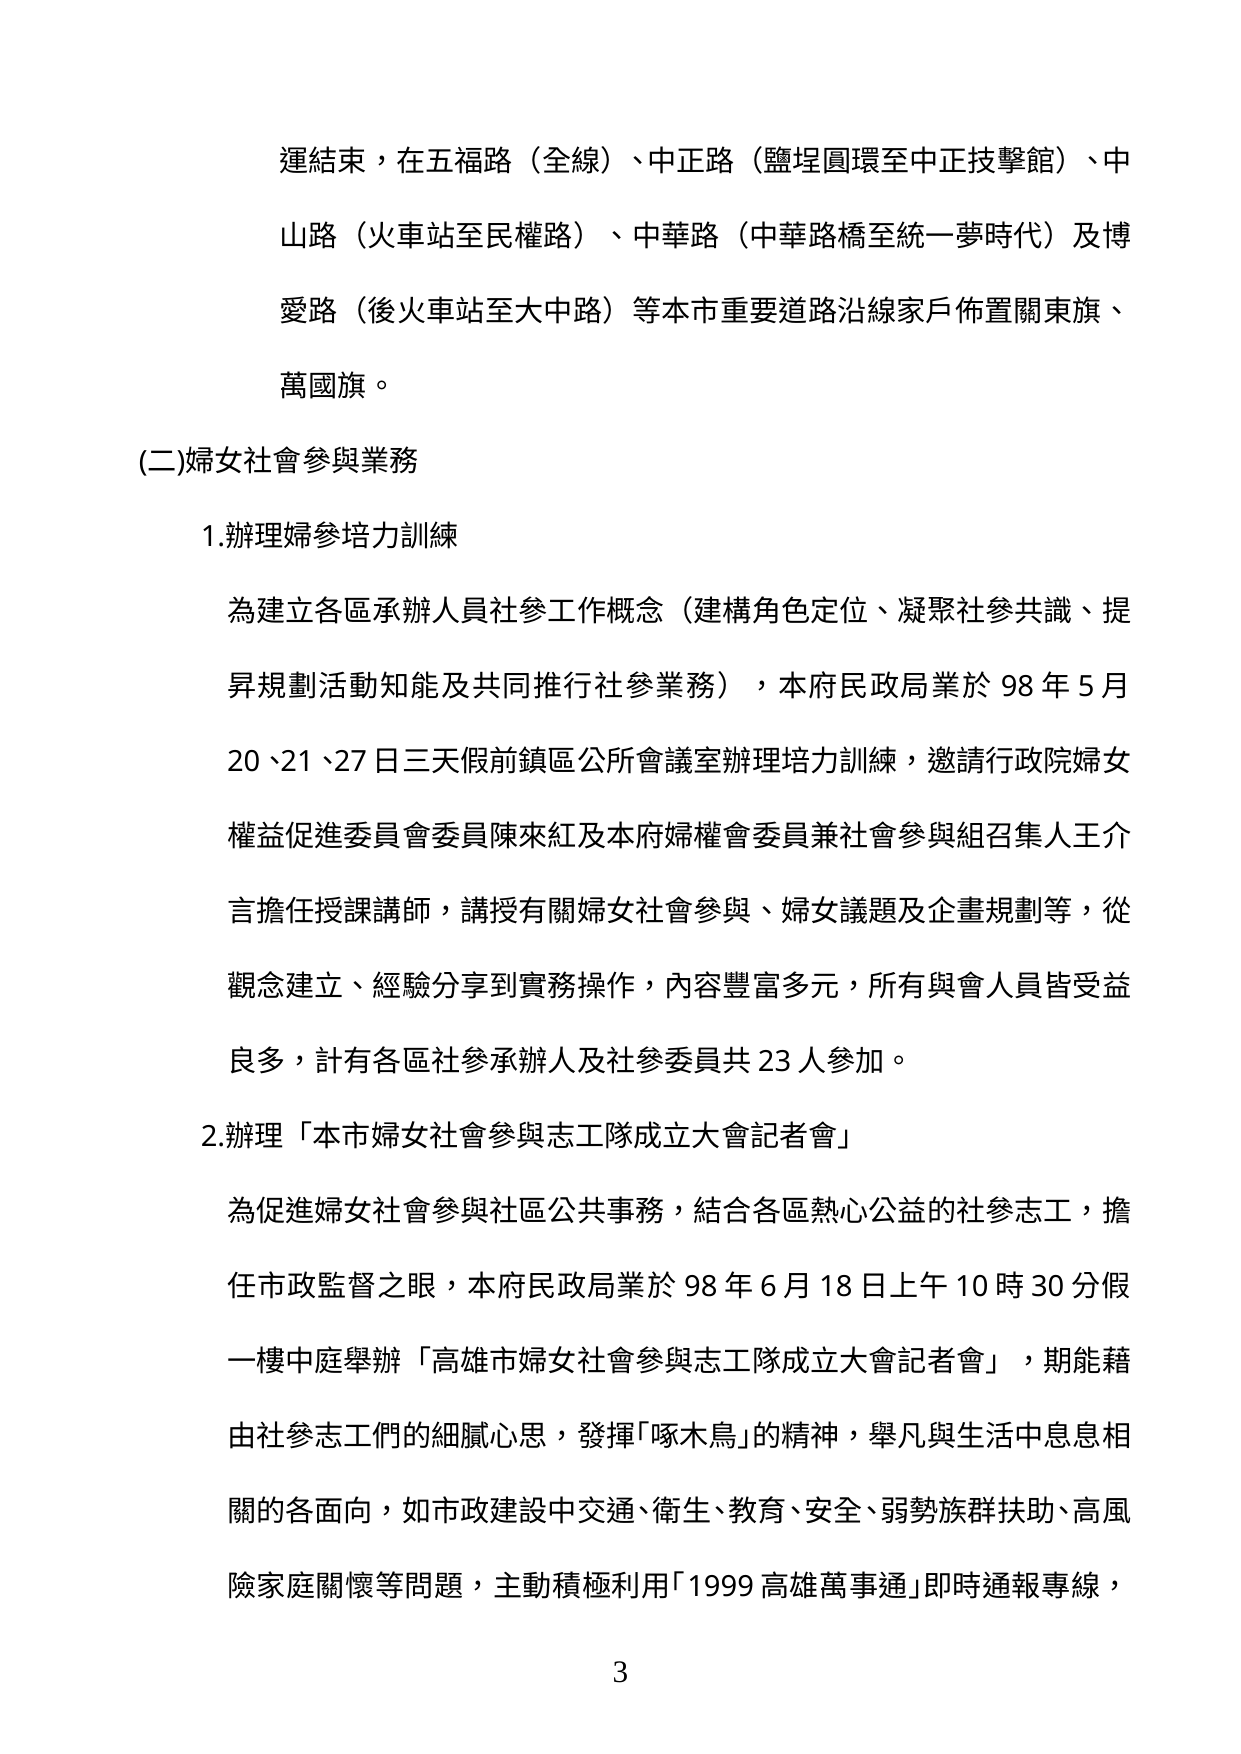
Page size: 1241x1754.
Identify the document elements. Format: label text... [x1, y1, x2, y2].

text 為建立各區承辦人員社參工作概念（建構角色定位、凝聚社參共識、提昇規劃活動知能及共同推行社參業務），本府民政局業於98年5月20、21、27日三天假前鎮區公所會議室辦理培力訓練，邀請行政院婦女權益促進委員會委員陳來紅及本府婦權會委員兼社會參與組召集人王介言擔任授課講師，講授有關婦女社會參與、婦女議題及企畫規劃等，從觀念建立、經驗分享到實務操作，內容豐富多元，所有與會人員皆受益良多，計有各區社參承辦人及社參委員共23人參加。 [227, 571, 1131, 1096]
text 運結束，在五福路（全線）、中正路（鹽埕圓環至中正技擊館）、中山路（火車站至民權路）、中華路（中華路橋至統一夢時代）及博愛路（後火車站至大中路）等本市重要道路沿線家戶佈置關東旗、萬國旗。 [279, 121, 1131, 421]
text (二)婦女社會參與業務 [109, 421, 1131, 496]
text 為促進婦女社會參與社區公共事務，結合各區熱心公益的社參志工，擔任市政監督之眼，本府民政局業於98年6月18日上午10時30分假一樓中庭舉辦「高雄市婦女社會參與志工隊成立大會記者會」，期能藉由社參志工們的細膩心思，發揮｢啄木鳥｣的精神，舉凡與生活中息息相關的各面向，如市政建設中交通、衛生、教育、安全、弱勢族群扶助、高風險家庭關懷等問題，主動積極利用｢1999高雄萬事通｣即時通報專線， [227, 1171, 1131, 1621]
text 2.辦理「本市婦女社會參與志工隊成立大會記者會」 [122, 1096, 1131, 1171]
text 1.辦理婦參培力訓練 [122, 496, 1131, 571]
